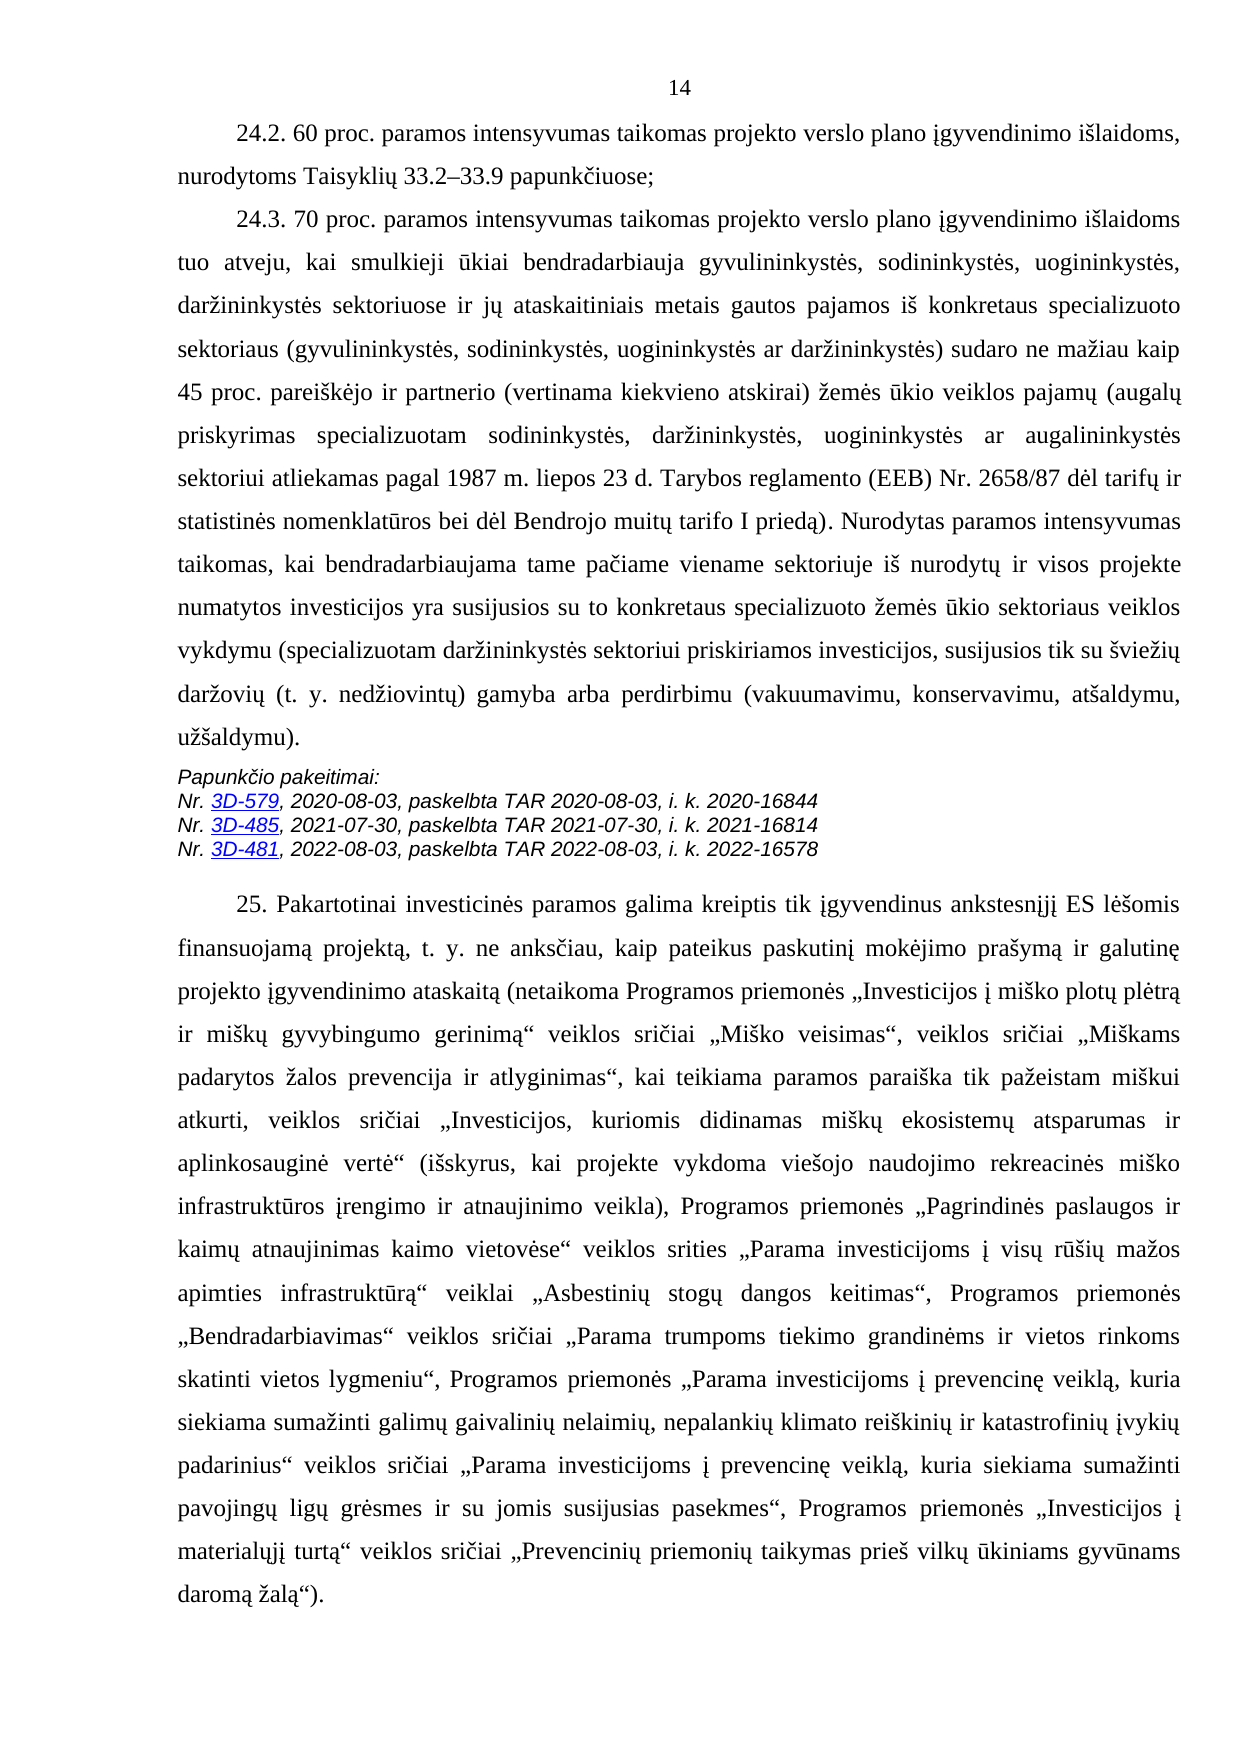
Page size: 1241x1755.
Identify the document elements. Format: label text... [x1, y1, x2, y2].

text Nr. 3D-485, 2021-07-30, paskelbta TAR 2021-07-30, i. k. 2021-16814 [177, 813, 1181, 837]
text 25. Pakartotinai investicinės paramos galima kreiptis tik įgyvendinus ankstesnįjį ES lėšomis finansuojamą projektą, t. y. ne anksčiau, kaip pateikus paskutinį mokėjimo prašymą ir galutinę projekto įgyvendinimo ataskaitą (netaikoma Programos priemonės „Investicijos į miško plotų plėtrą ir miškų gyvybingumo gerinimą“ veiklos sričiai „Miško veisimas“, veiklos sričiai „Miškams padarytos žalos prevencija ir atlyginimas“, kai teikiama paramos paraiška tik pažeistam miškui atkurti, veiklos sričiai „Investicijos, kuriomis didinamas miškų ekosistemų atsparumas ir aplinkosauginė vertė“ (išskyrus, kai projekte vykdoma viešojo naudojimo rekreacinės miško infrastruktūros įrengimo ir atnaujinimo veikla), Programos priemonės „Pagrindinės paslaugos ir kaimų atnaujinimas kaimo vietovėse“ veiklos srities „Parama investicijoms į visų rūšių mažos apimties infrastruktūrą“ veiklai „Asbestinių stogų dangos keitimas“, Programos priemonės „Bendradarbiavimas“ veiklos sričiai „Parama trumpoms tiekimo grandinėms ir vietos rinkoms skatinti vietos lygmeniu“, Programos priemonės „Parama investicijoms į prevencinę veiklą, kuria siekiama sumažinti galimų gaivalinių nelaimių, nepalankių klimato reiškinių ir katastrofinių įvykių padarinius“ veiklos sričiai „Parama investicijoms į prevencinę veiklą, kuria siekiama sumažinti pavojingų ligų grėsmes ir su jomis susijusias pasekmes“, Programos priemonės „Investicijos į materialųjį turtą“ veiklos sričiai „Prevencinių priemonių taikymas prieš vilkų ūkiniams gyvūnams daromą žalą“). [177, 889, 1181, 1608]
text 24.3. 70 proc. paramos intensyvumas taikomas projekto verslo plano įgyvendinimo išlaidoms tuo atveju, kai smulkieji ūkiai bendradarbiauja gyvulininkystės, sodininkystės, uogininkystės, daržininkystės sektoriuose ir jų ataskaitiniais metais gautos pajamos iš konkretaus specializuoto sektoriaus (gyvulininkystės, sodininkystės, uogininkystės ar daržininkystės) sudaro ne mažiau kaip 45 proc. pareiškėjo ir partnerio (vertinama kiekvieno atskirai) žemės ūkio veiklos pajamų (augalų priskyrimas specializuotam sodininkystės, daržininkystės, uogininkystės ar augalininkystės sektoriui atliekamas pagal 1987 m. liepos 23 d. Tarybos reglamento (EEB) Nr. 2658/87 dėl tarifų ir statistinės nomenklatūros bei dėl Bendrojo muitų tarifo I priedą). Nurodytas paramos intensyvumas taikomas, kai bendradarbiaujama tame pačiame viename sektoriuje iš nurodytų ir visos projekte numatytos investicijos yra susijusios su to konkretaus specializuoto žemės ūkio sektoriaus veiklos vykdymu (specializuotam daržininkystės sektoriui priskiriamos investicijos, susijusios tik su šviežių daržovių (t. y. nedžiovintų) gamyba arba perdirbimu (vakuumavimu, konservavimu, atšaldymu, užšaldymu). [177, 204, 1181, 751]
text Nr. 3D-481, 2022-08-03, paskelbta TAR 2022-08-03, i. k. 2022-16578 [177, 837, 1181, 861]
text Nr. 3D-579, 2020-08-03, paskelbta TAR 2020-08-03, i. k. 2020-16844 [177, 789, 1181, 813]
text Papunkčio pakeitimai: [177, 765, 1181, 789]
text 24.2. 60 proc. paramos intensyvumas taikomas projekto verslo plano įgyvendinimo išlaidoms, nurodytoms Taisyklių 33.2–33.9 papunkčiuose; [177, 118, 1181, 190]
